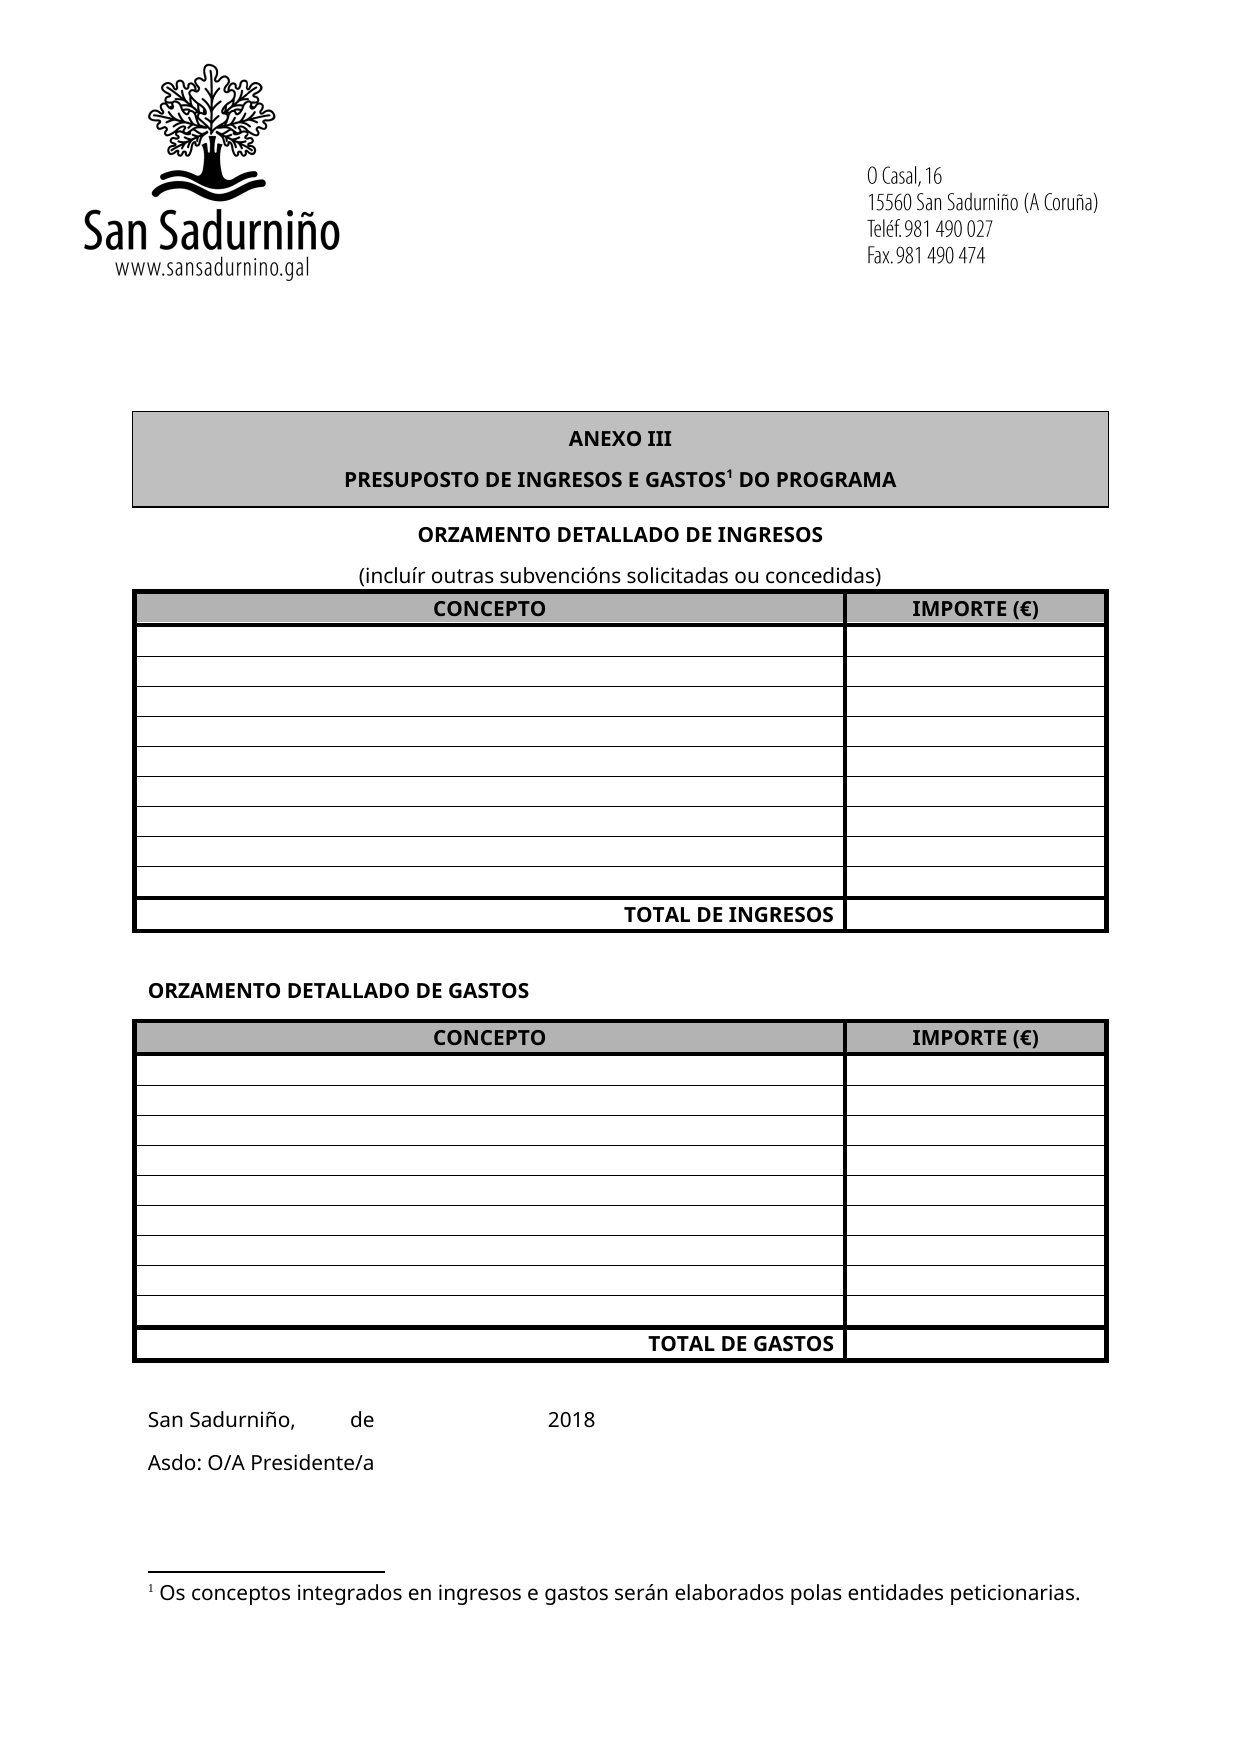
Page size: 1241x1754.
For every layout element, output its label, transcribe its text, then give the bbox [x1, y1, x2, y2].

text Asdo: O/A Presidente/a [148, 1448, 1092, 1476]
table_cell [847, 837, 1104, 866]
table_cell [847, 1086, 1104, 1115]
table_cell [137, 627, 843, 656]
table_cell [137, 1236, 843, 1265]
table_header IMPORTE (€) [847, 594, 1104, 622]
table_cell [847, 777, 1104, 806]
table_cell [847, 867, 1104, 896]
table_cell [137, 867, 843, 896]
text (incluír outras subvencións solicitadas ou concedidas) [148, 561, 1092, 589]
table_cell [847, 627, 1104, 656]
table_cell [137, 1116, 843, 1145]
text ORZAMENTO DETALLADO DE GASTOS [148, 976, 1092, 1004]
table_header IMPORTE (€) [847, 1023, 1104, 1052]
table_header ANEXO III PRESUPOSTO DE INGRESOS E GASTOS DO PROGRAMA [133, 412, 1108, 506]
table_cell [847, 657, 1104, 686]
table_cell [137, 1056, 843, 1085]
table_cell [137, 747, 843, 776]
table_cell [847, 1146, 1104, 1175]
table_cell [847, 1236, 1104, 1265]
table_cell [137, 657, 843, 686]
table_cell [847, 1330, 1104, 1358]
table_cell [847, 1266, 1104, 1295]
table_cell [137, 717, 843, 746]
table_cell TOTAL DE INGRESOS [137, 900, 843, 929]
table_header CONCEPTO [137, 594, 843, 622]
table_cell [137, 1146, 843, 1175]
table_cell [847, 1206, 1104, 1235]
table_cell [137, 777, 843, 806]
table_cell [137, 1266, 843, 1295]
table_cell [847, 717, 1104, 746]
table_cell [847, 687, 1104, 716]
table_cell [847, 747, 1104, 776]
table_cell [847, 1176, 1104, 1205]
table_cell [847, 1296, 1104, 1325]
table_cell [847, 900, 1104, 929]
table_cell [847, 1056, 1104, 1085]
table_cell [137, 1176, 843, 1205]
table_cell [137, 807, 843, 836]
picture [0, 0, 1237, 354]
table_cell [137, 1206, 843, 1235]
table_cell [137, 1086, 843, 1115]
table_cell [137, 1296, 843, 1325]
table_cell [847, 1116, 1104, 1145]
table_cell TOTAL DE GASTOS [137, 1330, 843, 1358]
table_cell [847, 807, 1104, 836]
text San Sadurniño, de 2018 [148, 1405, 1092, 1434]
table_cell [137, 687, 843, 716]
table_header CONCEPTO [137, 1023, 843, 1052]
text ORZAMENTO DETALLADO DE INGRESOS [148, 520, 1092, 548]
table_cell [137, 837, 843, 866]
